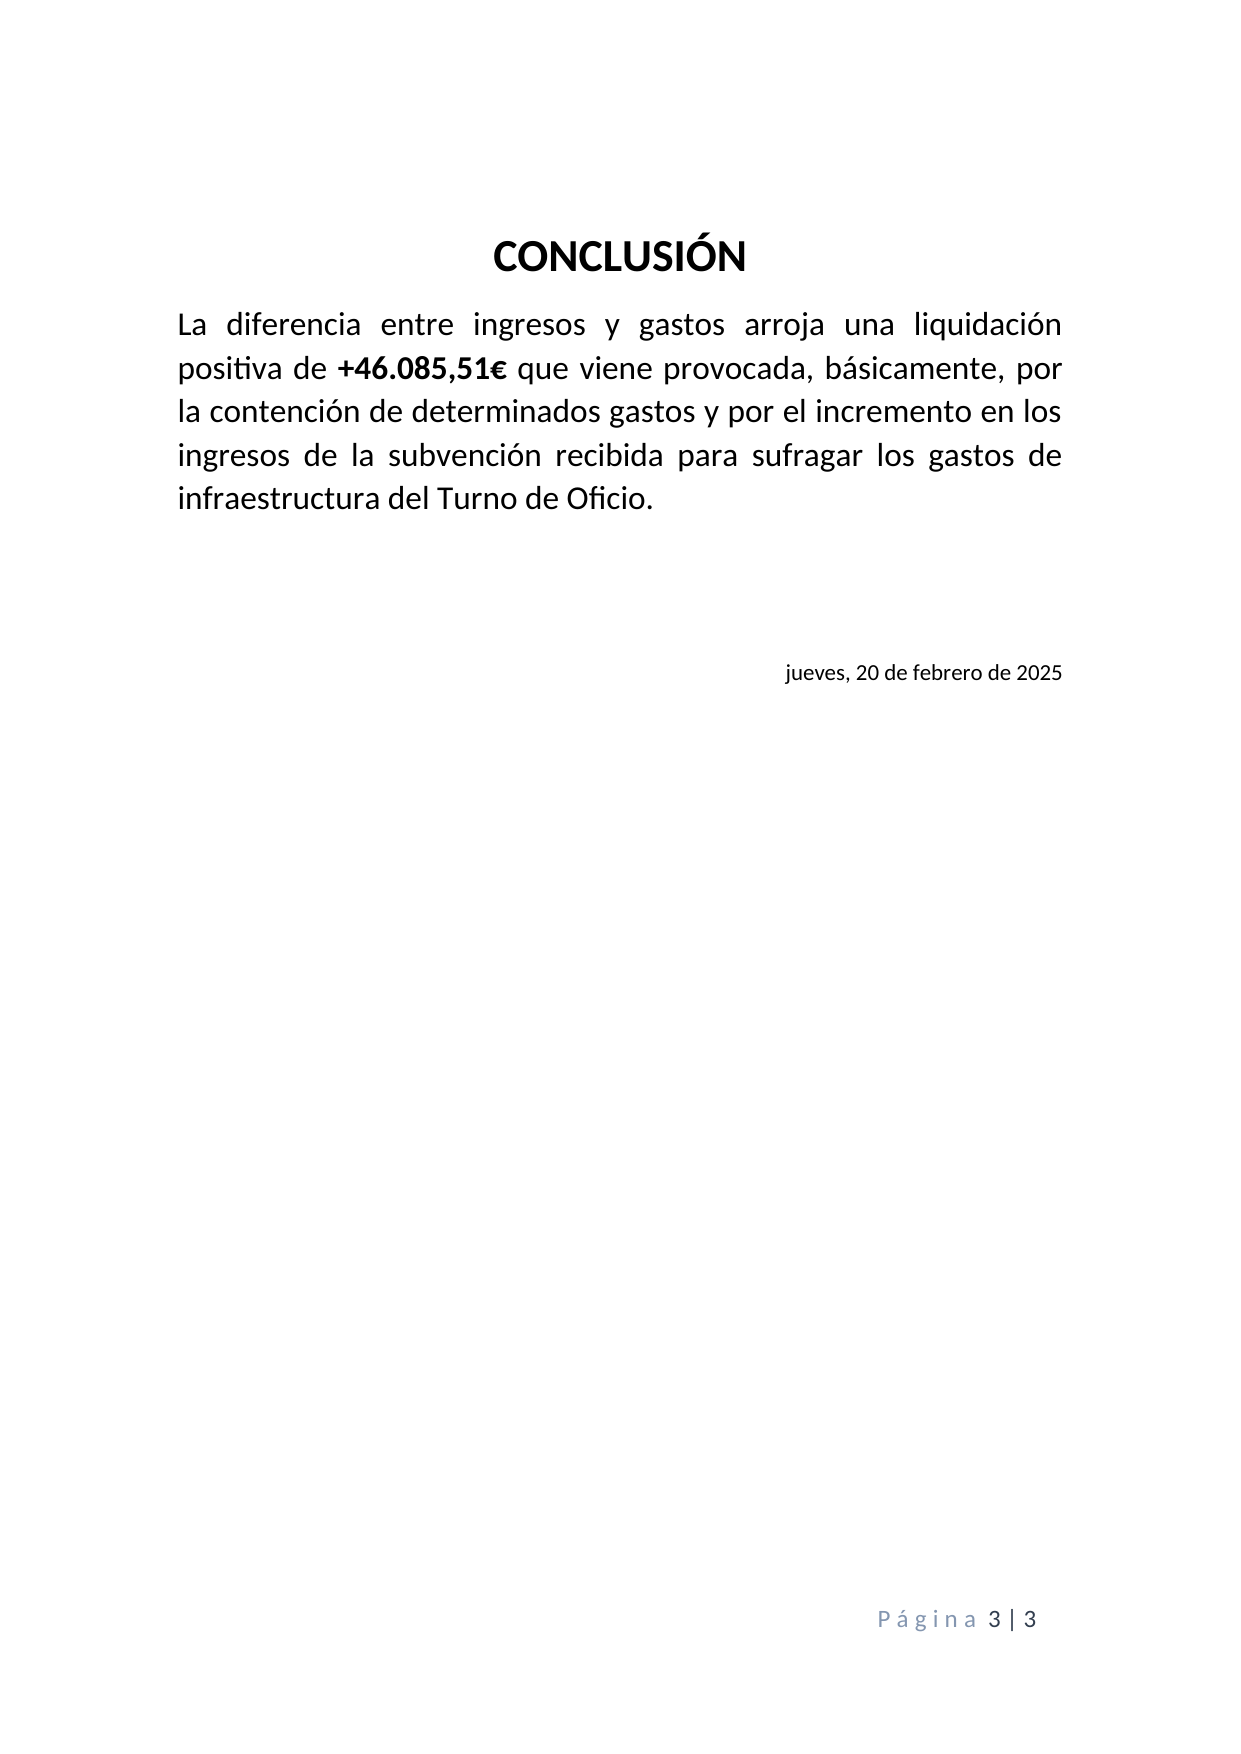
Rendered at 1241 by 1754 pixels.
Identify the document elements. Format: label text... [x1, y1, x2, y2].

text CONCLUSIÓN [177, 227, 1063, 283]
text La diferencia entre ingresos y gastos arroja una liquidación positiva de +46.085,51€ que viene provocada, básicamente, por la contención de determinados gastos y por el incremento en los ingresos de la subvención recibida para sufragar los gastos de infraestructura del Turno de Oficio. [177, 303, 1063, 518]
text jueves, 20 de febrero de 2025 [177, 658, 1063, 686]
